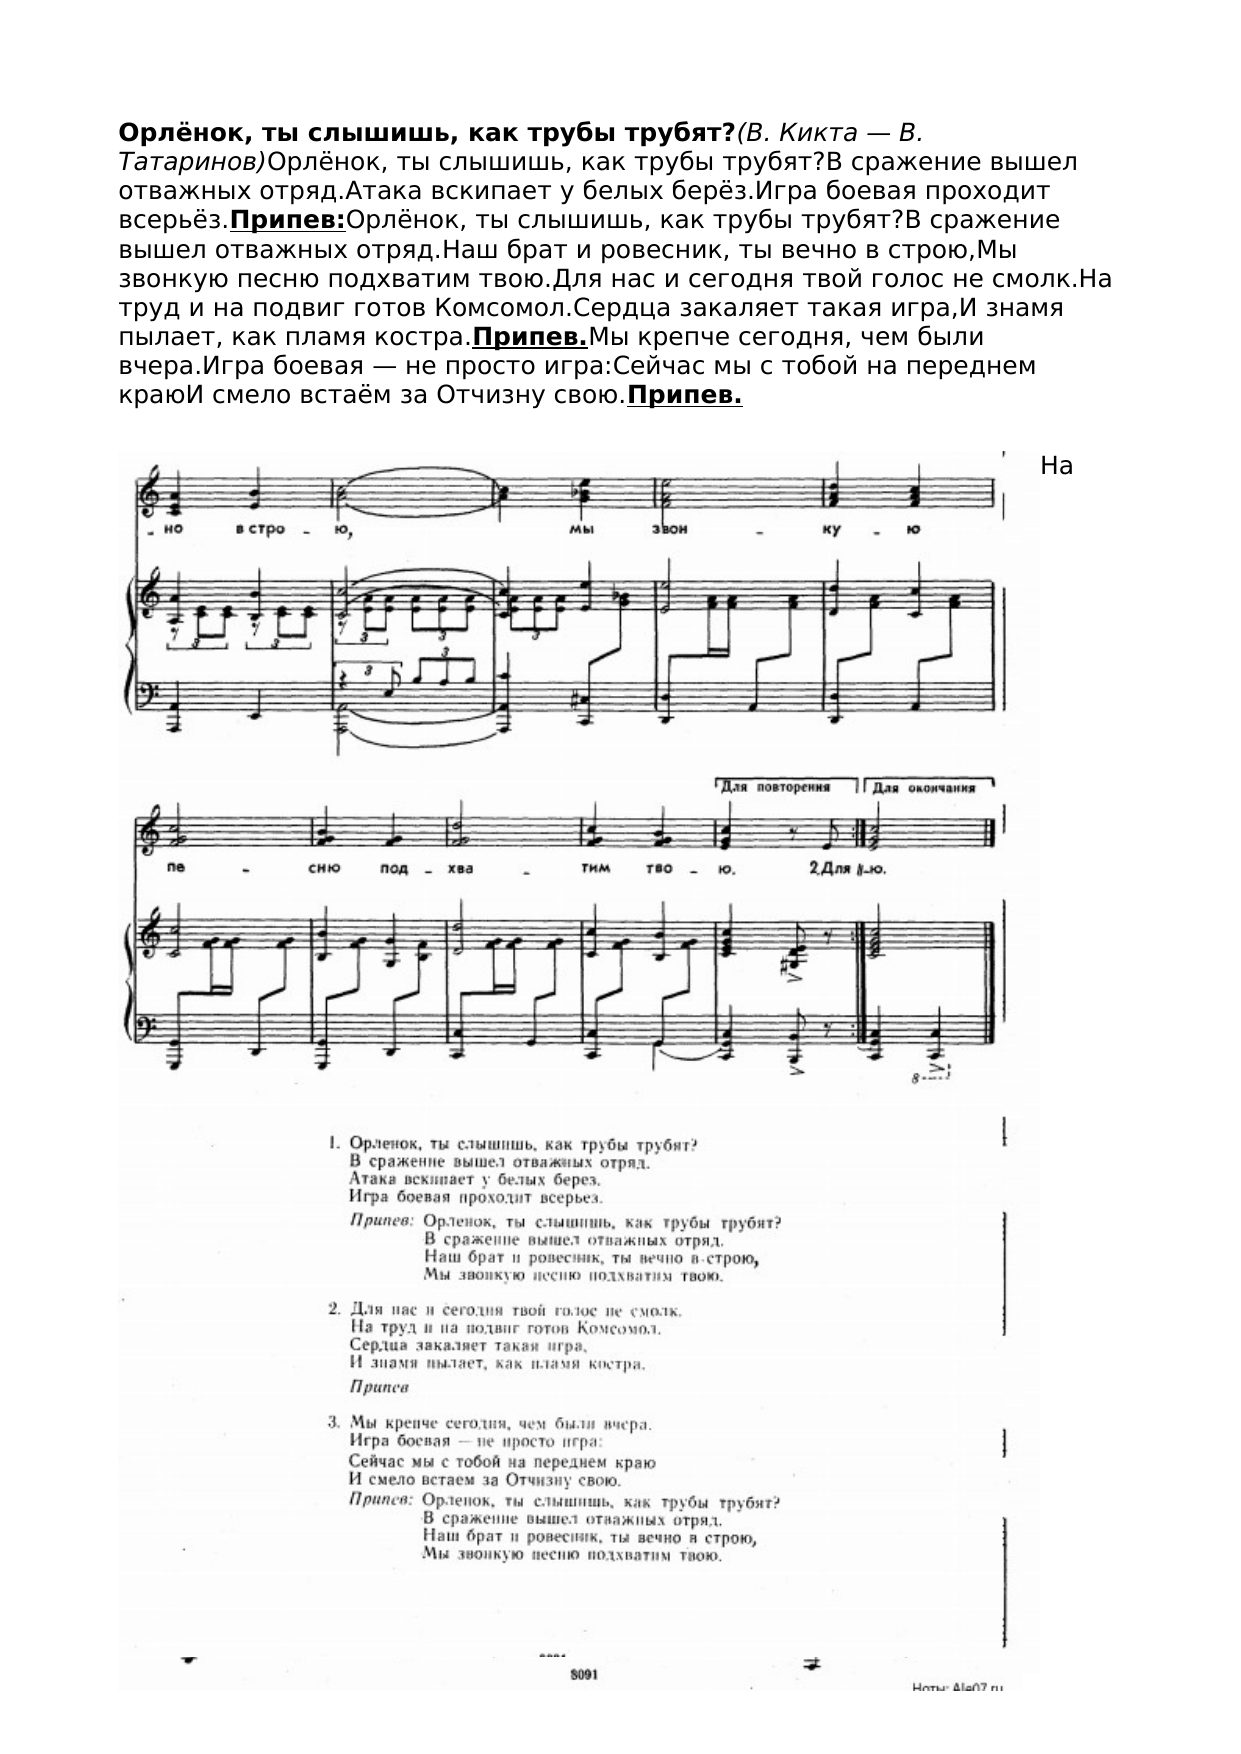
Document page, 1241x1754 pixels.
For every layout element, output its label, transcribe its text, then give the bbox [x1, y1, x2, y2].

picture [118, 451, 1040, 1691]
text Орлёнок, ты слышишь, как трубы трубят?(В. Кикта — В. Татаринов)Орлёнок, ты слышишь, как трубы трубят?В сражение вышел отважных отряд.Атака вскипает у белых берёз.Игра боевая проходит всерьёз.Припев:Орлёнок, ты слышишь, как трубы трубят?В сражение вышел отважных отряд.Наш брат и ровесник, ты вечно в строю,Мы звонкую песню подхватим твою.Для нас и сегодня твой голос не смолк.На труд и на подвиг готов Комсомол.Сердца закаляет такая игра,И знамя пылает, как пламя костра.Припев.Мы крепче сегодня, чем были вчера.Игра боевая — не просто игра:Сейчас мы с тобой на переднем краюИ смело встаём за Отчизну свою.Припев. [118, 118, 1122, 439]
text На [1040, 451, 1122, 481]
